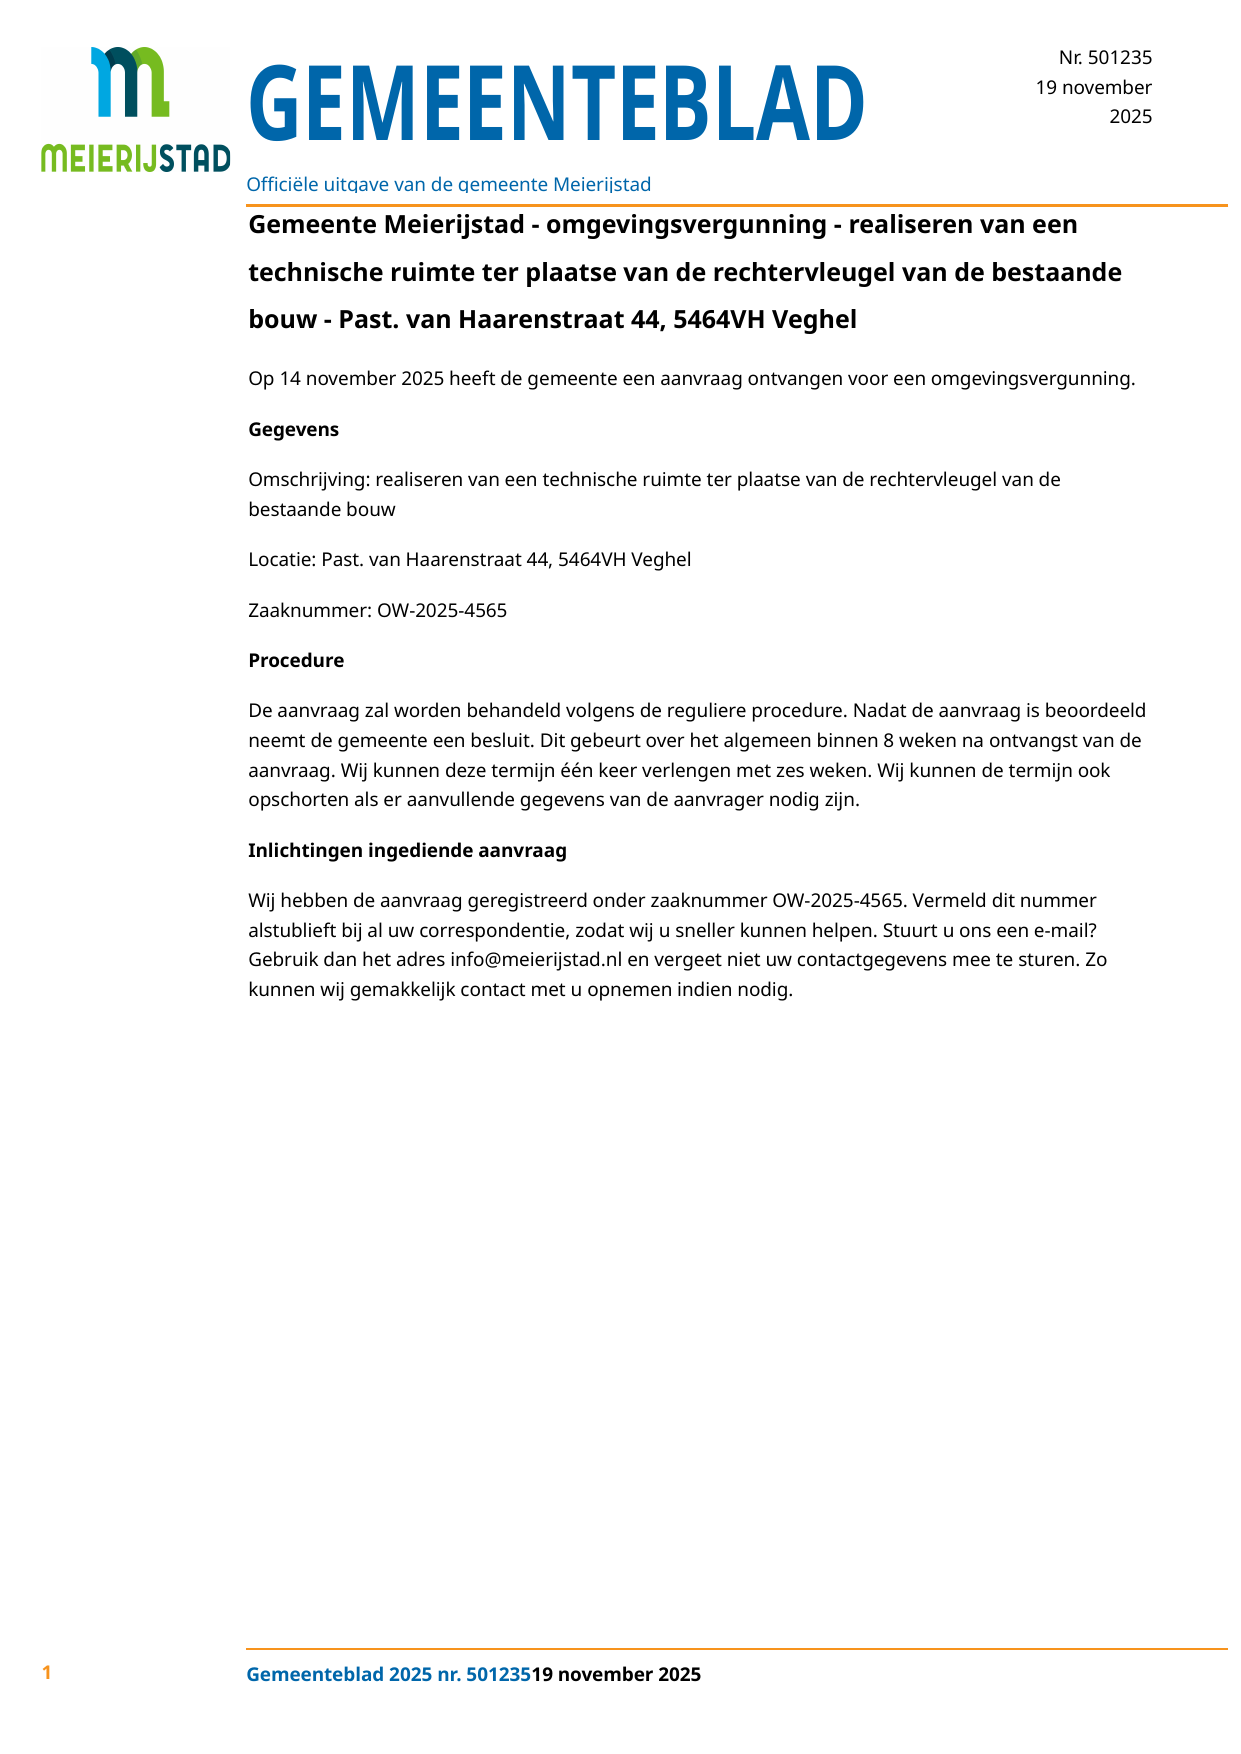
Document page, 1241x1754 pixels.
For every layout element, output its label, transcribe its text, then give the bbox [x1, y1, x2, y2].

text De aanvraag zal worden behandeld volgens de reguliere procedure. Nadat de aanvraag is beoordeeld neemt de gemeente een besluit. Dit gebeurt over het algemeen binnen 8 weken na ontvangst van de aanvraag. Wij kunnen deze termijn één keer verlengen met zes weken. Wij kunnen de termijn ook opschorten als er aanvullende gegevens van de aanvrager nodig zijn. [248, 698, 1152, 812]
text Op 14 november 2025 heeft de gemeente een aanvraag ontvangen voor een omgevingsvergunning. [248, 366, 1152, 391]
text Zaaknummer: OW-2025-4565 [248, 597, 1152, 622]
text Procedure [248, 647, 1152, 673]
picture [41, 47, 231, 172]
text Gemeente Meierijstad - omgevingsvergunning - realiseren van een technische ruimte ter plaatse van de rechtervleugel van de bestaande bouw - Past. van Haarenstraat 44, 5464VH Veghel [248, 207, 1152, 336]
text Locatie: Past. van Haarenstraat 44, 5464VH Veghel [248, 546, 1152, 572]
text Omschrijving: realiseren van een technische ruimte ter plaatse van de rechtervleugel van de bestaande bouw [248, 466, 1152, 522]
text Gegevens [248, 416, 1152, 442]
text Inlichtingen ingediende aanvraag [248, 837, 1152, 862]
text Wij hebben de aanvraag geregistreerd onder zaaknummer OW-2025-4565. Vermeld dit nummer alstublieft bij al uw correspondentie, zodat wij u sneller kunnen helpen. Stuurt u ons een e-mail? Gebruik dan het adres info@meierijstad.nl en vergeet niet uw contactgegevens mee te sturen. Zo kunnen wij gemakkelijk contact met u opnemen indien nodig. [248, 887, 1152, 1002]
